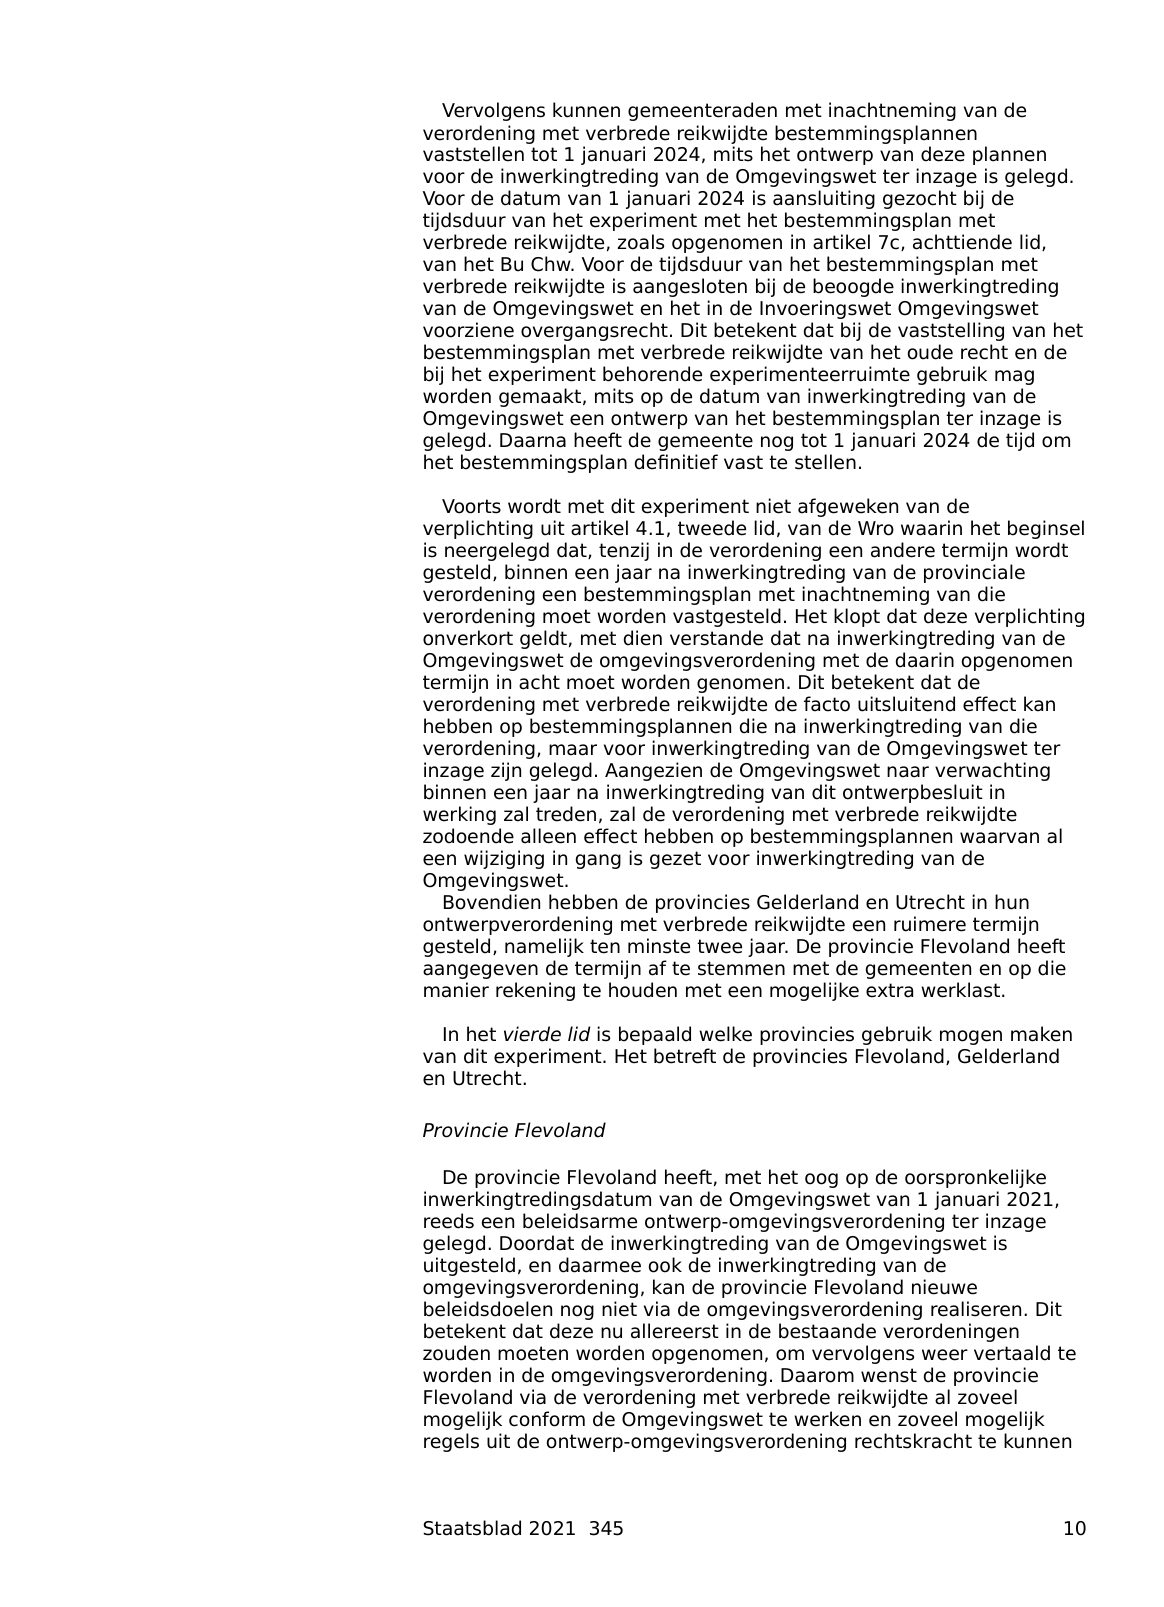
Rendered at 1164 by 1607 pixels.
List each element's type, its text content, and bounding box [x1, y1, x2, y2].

text Vervolgens kunnen gemeenteraden met inachtneming van de verordening met verbrede reikwijdte bestemmingsplannen vaststellen tot 1 januari 2024, mits het ontwerp van deze plannen voor de inwerkingtreding van de Omgevingswet ter inzage is gelegd. Voor de datum van 1 januari 2024 is aansluiting gezocht bij de tijdsduur van het experiment met het bestemmingsplan met verbrede reikwijdte, zoals opgenomen in artikel 7c, achttiende lid, van het Bu Chw. Voor de tijdsduur van het bestemmingsplan met verbrede reikwijdte is aangesloten bij de beoogde inwerkingtreding van de Omgevingswet en het in de Invoeringswet Omgevingswet voorziene overgangsrecht. Dit betekent dat bij de vaststelling van het bestemmingsplan met verbrede reikwijdte van het oude recht en de bij het experiment behorende experimenteerruimte gebruik mag worden gemaakt, mits op de datum van inwerkingtreding van de Omgevingswet een ontwerp van het bestemmingsplan ter inzage is gelegd. Daarna heeft de gemeente nog tot 1 januari 2024 de tijd om het bestemmingsplan definitief vast te stellen. [422, 100, 1087, 474]
subtitle Provincie Flevoland [422, 1120, 1087, 1142]
text In het vierde lid is bepaald welke provincies gebruik mogen maken van dit experiment. Het betreft de provincies Flevoland, Gelderland en Utrecht. [422, 1024, 1087, 1090]
text De provincie Flevoland heeft, met het oog op de oorspronkelijke inwerkingtredingsdatum van de Omgevingswet van 1 januari 2021, reeds een beleidsarme ontwerp-omgevingsverordening ter inzage gelegd. Doordat de inwerkingtreding van de Omgevingswet is uitgesteld, en daarmee ook de inwerkingtreding van de omgevingsverordening, kan de provincie Flevoland nieuwe beleidsdoelen nog niet via de omgevingsverordening realiseren. Dit betekent dat deze nu allereerst in de bestaande verordeningen zouden moeten worden opgenomen, om vervolgens weer vertaald te worden in de omgevingsverordening. Daarom wenst de provincie Flevoland via de verordening met verbrede reikwijdte al zoveel mogelijk conform de Omgevingswet te werken en zoveel mogelijk regels uit de ontwerp-omgevingsverordening rechtskracht te kunnen [422, 1167, 1087, 1453]
text Voorts wordt met dit experiment niet afgeweken van de verplichting uit artikel 4.1, tweede lid, van de Wro waarin het beginsel is neergelegd dat, tenzij in de verordening een andere termijn wordt gesteld, binnen een jaar na inwerkingtreding van de provinciale verordening een bestemmingsplan met inachtneming van die verordening moet worden vastgesteld. Het klopt dat deze verplichting onverkort geldt, met dien verstande dat na inwerkingtreding van de Omgevingswet de omgevingsverordening met de daarin opgenomen termijn in acht moet worden genomen. Dit betekent dat de verordening met verbrede reikwijdte de facto uitsluitend effect kan hebben op bestemmingsplannen die na inwerkingtreding van die verordening, maar voor inwerkingtreding van de Omgevingswet ter inzage zijn gelegd. Aangezien de Omgevingswet naar verwachting binnen een jaar na inwerkingtreding van dit ontwerpbesluit in werking zal treden, zal de verordening met verbrede reikwijdte zodoende alleen effect hebben op bestemmingsplannen waarvan al een wijziging in gang is gezet voor inwerkingtreding van de Omgevingswet. [422, 496, 1087, 892]
text Bovendien hebben de provincies Gelderland en Utrecht in hun ontwerpverordening met verbrede reikwijdte een ruimere termijn gesteld, namelijk ten minste twee jaar. De provincie Flevoland heeft aangegeven de termijn af te stemmen met de gemeenten en op die manier rekening te houden met een mogelijke extra werklast. [422, 892, 1087, 1002]
